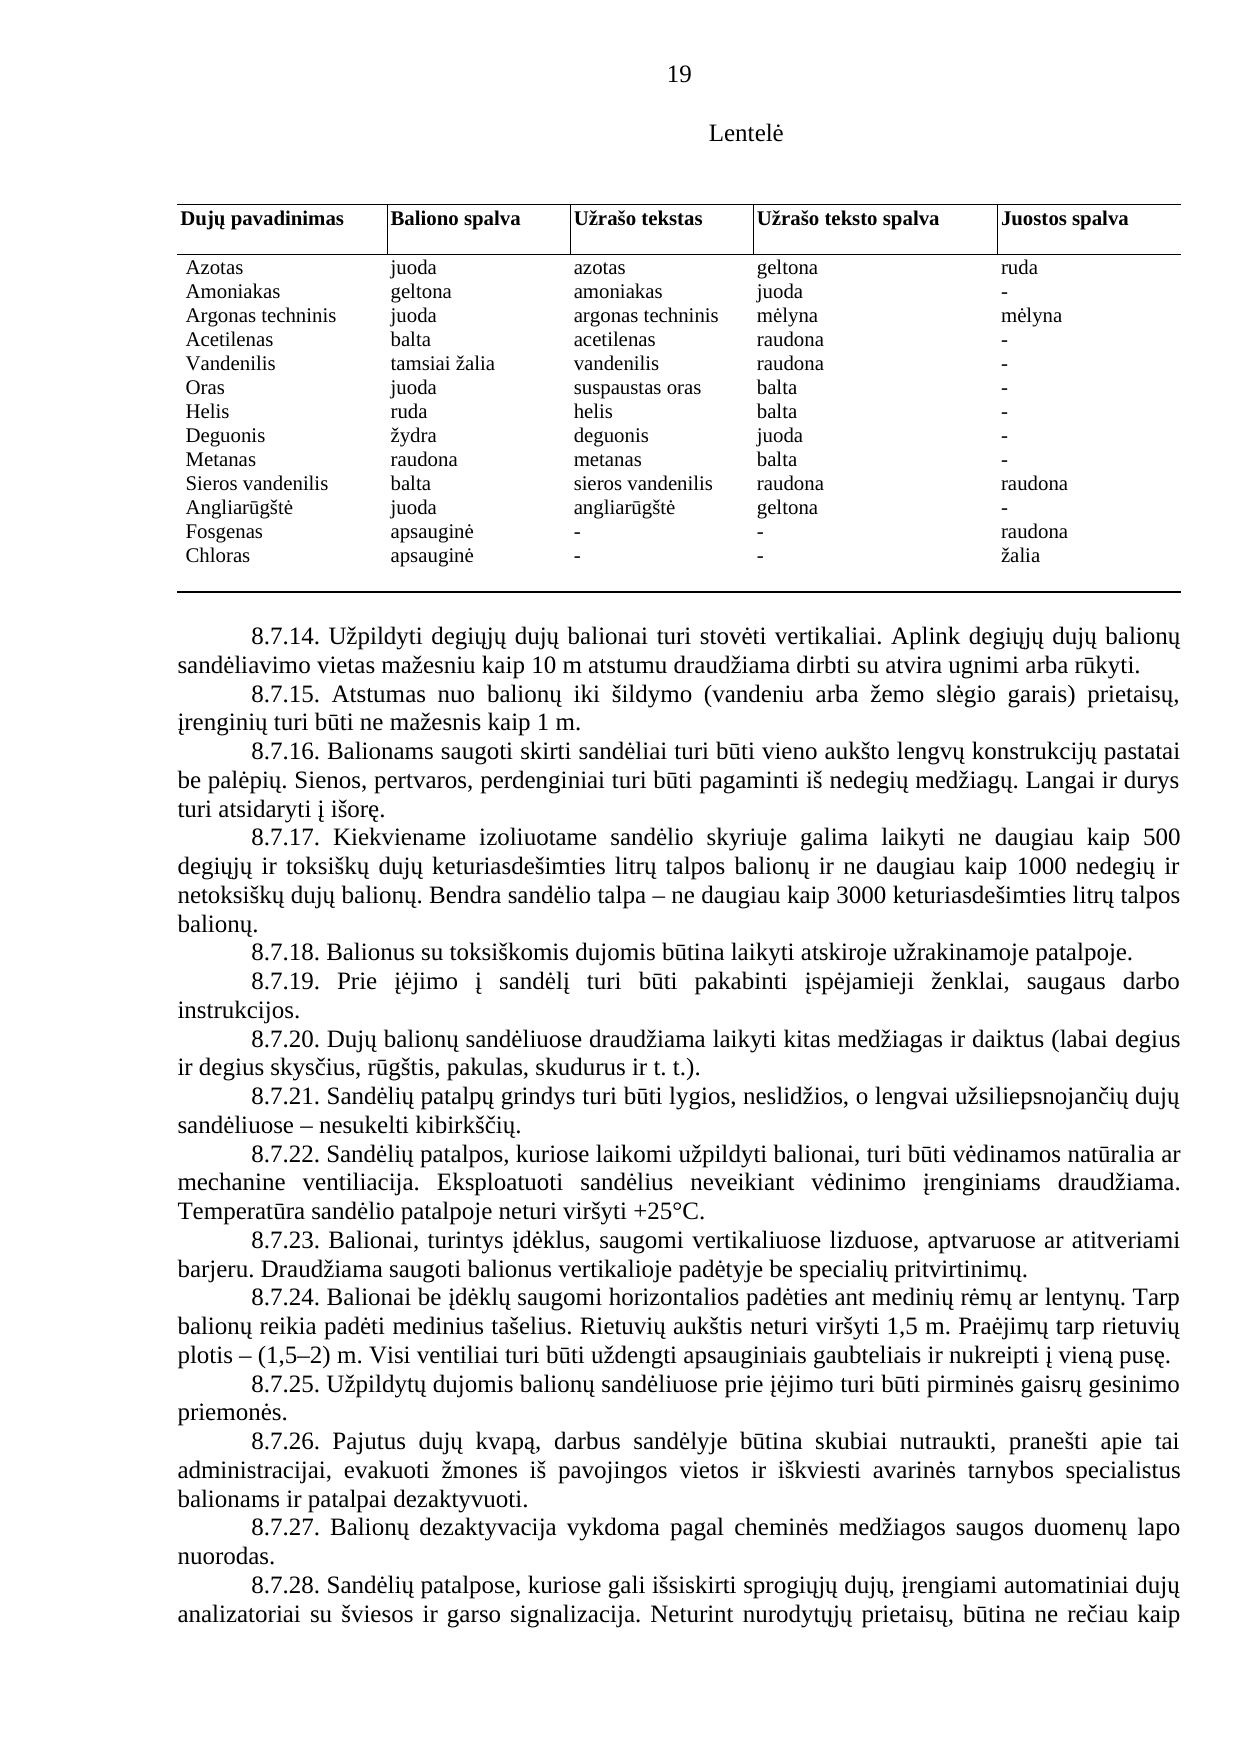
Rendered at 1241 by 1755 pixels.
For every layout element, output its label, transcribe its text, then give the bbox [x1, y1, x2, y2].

text 8.7.21. Sandėlių patalpų grindys turi būti lygios, neslidžios, o lengvai užsiliepsnojančių dujų sandėliuose – nesukelti kibirkščių. [177, 1081, 1181, 1139]
table_cell raudona [388, 447, 571, 471]
text 8.7.14. Užpildyti degiųjų dujų balionai turi stovėti vertikaliai. Aplink degiųjų dujų balionų sandėliavimo vietas mažesniu kaip 10 m atstumu draudžiama dirbti su atvira ugnimi arba rūkyti. [177, 621, 1181, 679]
table_cell Deguonis [177, 423, 387, 447]
table_cell - [998, 327, 1181, 351]
table_cell [388, 230, 570, 253]
table_cell juoda [754, 423, 998, 447]
table_cell balta [388, 471, 571, 495]
table_cell juoda [388, 303, 571, 327]
table_cell Metanas [177, 447, 387, 471]
table_cell deguonis [571, 423, 754, 447]
table_header Užrašo tekstas [571, 205, 753, 229]
table_cell [177, 568, 387, 591]
table_cell raudona [998, 519, 1181, 543]
table_cell Fosgenas [177, 519, 387, 543]
table_cell Argonas techninis [177, 303, 387, 327]
text 8.7.16. Balionams saugoti skirti sandėliai turi būti vieno aukšto lengvų konstrukcijų pastatai be palėpių. Sienos, pertvaros, perdenginiai turi būti pagaminti iš nedegių medžiagų. Langai ir durys turi atsidaryti į išorę. [177, 736, 1181, 822]
table_cell Amoniakas [177, 279, 387, 303]
table_cell [571, 568, 754, 591]
text 8.7.20. Dujų balionų sandėliuose draudžiama laikyti kitas medžiagas ir daiktus (labai degius ir degius skysčius, rūgštis, pakulas, skudurus ir t. t.). [177, 1024, 1181, 1081]
text 8.7.22. Sandėlių patalpos, kuriose laikomi užpildyti balionai, turi būti vėdinamos natūralia ar mechanine ventiliacija. Eksploatuoti sandėlius neveikiant vėdinimo įrenginiams draudžiama. Temperatūra sandėlio patalpoje neturi viršyti +25°C. [177, 1139, 1181, 1225]
text 8.7.19. Prie įėjimo į sandėlį turi būti pakabinti įspėjamieji ženklai, saugaus darbo instrukcijos. [177, 966, 1181, 1024]
table_cell Sieros vandenilis [177, 471, 387, 495]
table_cell žalia [998, 543, 1181, 567]
table_cell helis [571, 399, 754, 423]
text 8.7.27. Balionų dezaktyvacija vykdoma pagal cheminės medžiagos saugos duomenų lapo nuorodas. [177, 1512, 1181, 1570]
table_header Baliono spalva [388, 205, 570, 229]
table_cell - [998, 351, 1181, 375]
table_cell sieros vandenilis [571, 471, 754, 495]
text 8.7.23. Balionai, turintys įdėklus, saugomi vertikaliuose lizduose, aptvaruose ar atitveriami barjeru. Draudžiama saugoti balionus vertikalioje padėtyje be specialių pritvirtinimų. [177, 1225, 1181, 1282]
table_cell amoniakas [571, 279, 754, 303]
table_cell angliarūgštė [571, 495, 754, 519]
table_cell [177, 230, 387, 253]
table_header Užrašo teksto spalva [754, 205, 997, 229]
table_cell juoda [388, 255, 571, 279]
table_cell juoda [754, 279, 998, 303]
table_cell - [998, 375, 1181, 399]
table_cell tamsiai žalia [388, 351, 571, 375]
table_cell juoda [388, 375, 571, 399]
table_cell raudona [754, 327, 998, 351]
table_cell raudona [754, 471, 998, 495]
table_cell metanas [571, 447, 754, 471]
table_cell [388, 568, 571, 591]
table_cell [754, 568, 998, 591]
table_cell geltona [754, 255, 998, 279]
table_cell - [754, 543, 998, 567]
table_cell Angliarūgštė [177, 495, 387, 519]
table_cell - [998, 399, 1181, 423]
table_header Dujų pavadinimas [177, 205, 387, 229]
table_cell mėlyna [754, 303, 998, 327]
table_cell - [998, 447, 1181, 471]
table_cell acetilenas [571, 327, 754, 351]
table_cell [998, 568, 1181, 591]
table_cell - [571, 519, 754, 543]
table_cell [998, 230, 1181, 253]
table_header Juostos spalva [998, 205, 1181, 229]
table_cell Helis [177, 399, 387, 423]
table_cell Acetilenas [177, 327, 387, 351]
table_cell - [754, 519, 998, 543]
table_cell balta [388, 327, 571, 351]
table_cell Azotas [177, 255, 387, 279]
table_cell raudona [998, 471, 1181, 495]
text 8.7.15. Atstumas nuo balionų iki šildymo (vandeniu arba žemo slėgio garais) prietaisų, įrenginių turi būti ne mažesnis kaip 1 m. [177, 679, 1181, 736]
table_cell geltona [388, 279, 571, 303]
table_cell argonas techninis [571, 303, 754, 327]
table_cell [754, 230, 997, 253]
table_cell Vandenilis [177, 351, 387, 375]
table_cell ruda [388, 399, 571, 423]
table_cell - [998, 423, 1181, 447]
table_cell apsauginė [388, 543, 571, 567]
table_cell geltona [754, 495, 998, 519]
table_cell vandenilis [571, 351, 754, 375]
table_cell Oras [177, 375, 387, 399]
text 8.7.25. Užpildytų dujomis balionų sandėliuose prie įėjimo turi būti pirminės gaisrų gesinimo priemonės. [177, 1369, 1181, 1426]
text 8.7.26. Pajutus dujų kvapą, darbus sandėlyje būtina skubiai nutraukti, pranešti apie tai administracijai, evakuoti žmones iš pavojingos vietos ir iškviesti avarinės tarnybos specialistus balionams ir patalpai dezaktyvuoti. [177, 1426, 1181, 1512]
table_cell balta [754, 399, 998, 423]
text Lentelė [177, 118, 1181, 147]
table_cell - [998, 495, 1181, 519]
table_cell ruda [998, 255, 1181, 279]
table_cell - [571, 543, 754, 567]
table_cell [571, 230, 753, 253]
table_cell - [998, 279, 1181, 303]
text 8.7.24. Balionai be įdėklų saugomi horizontalios padėties ant medinių rėmų ar lentynų. Tarp balionų reikia padėti medinius tašelius. Rietuvių aukštis neturi viršyti 1,5 m. Praėjimų tarp rietuvių plotis – (1,5–2) m. Visi ventiliai turi būti uždengti apsauginiais gaubteliais ir nukreipti į vieną pusę. [177, 1282, 1181, 1369]
table_cell raudona [754, 351, 998, 375]
text 8.7.18. Balionus su toksiškomis dujomis būtina laikyti atskiroje užrakinamoje patalpoje. [177, 937, 1181, 966]
table_cell suspaustas oras [571, 375, 754, 399]
text 8.7.28. Sandėlių patalpose, kuriose gali išsiskirti sprogiųjų dujų, įrengiami automatiniai dujų analizatoriai su šviesos ir garso signalizacija. Neturint nurodytųjų prietaisų, būtina ne rečiau kaip [177, 1570, 1181, 1627]
table_cell mėlyna [998, 303, 1181, 327]
table_cell juoda [388, 495, 571, 519]
table_cell azotas [571, 255, 754, 279]
table_cell balta [754, 447, 998, 471]
table_cell žydra [388, 423, 571, 447]
table_cell Chloras [177, 543, 387, 567]
table_cell balta [754, 375, 998, 399]
table_cell apsauginė [388, 519, 571, 543]
text 8.7.17. Kiekviename izoliuotame sandėlio skyriuje galima laikyti ne daugiau kaip 500 degiųjų ir toksiškų dujų keturiasdešimties litrų talpos balionų ir ne daugiau kaip 1000 nedegių ir netoksiškų dujų balionų. Bendra sandėlio talpa – ne daugiau kaip 3000 keturiasdešimties litrų talpos balionų. [177, 822, 1181, 937]
